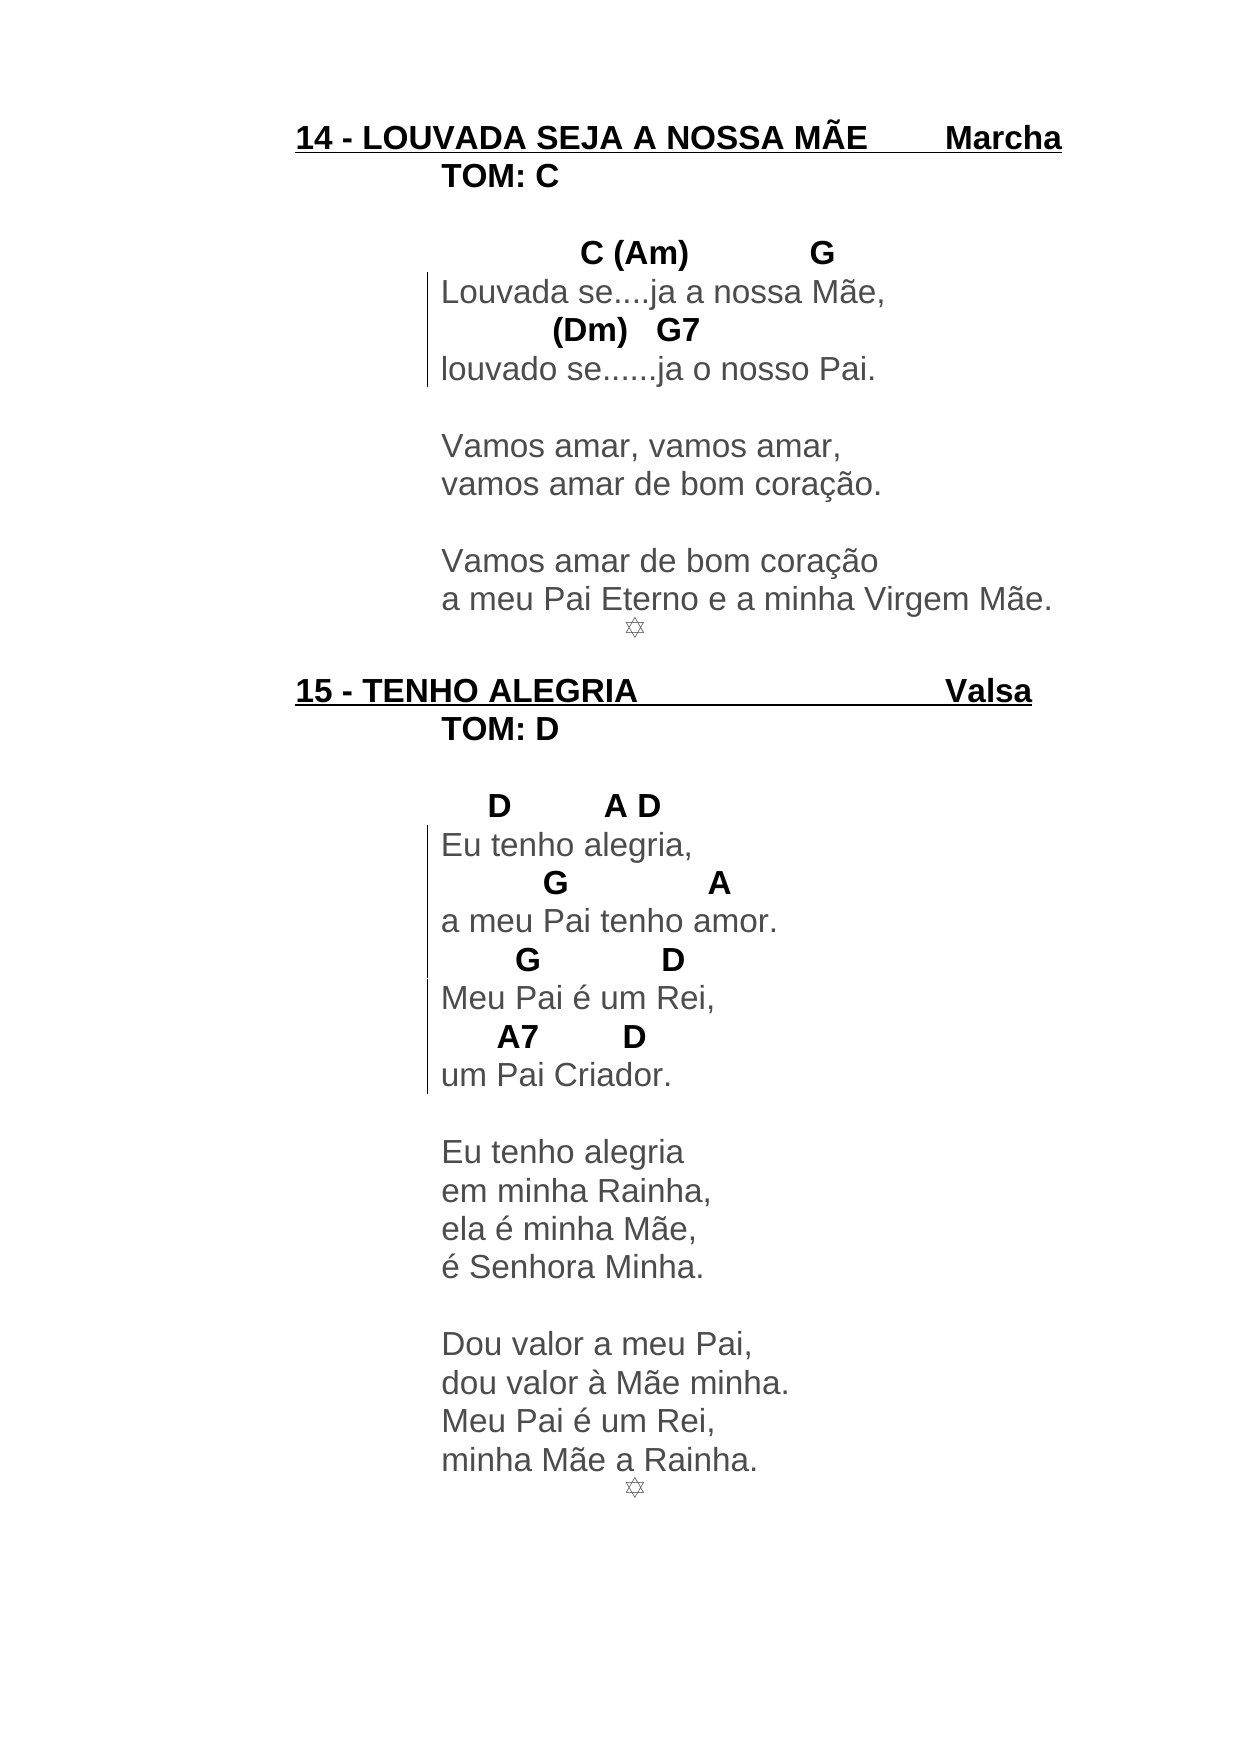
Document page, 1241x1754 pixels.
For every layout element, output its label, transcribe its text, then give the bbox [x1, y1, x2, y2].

text louvado se......ja o nosso Pai. [428, 349, 1152, 387]
text Vamos amar, vamos amar, [441, 426, 1152, 464]
text em minha Rainha, [441, 1171, 1152, 1209]
text 15 - TENHO ALEGRIA Valsa [295, 671, 1152, 709]
text Meu Pai é um Rei, [441, 1401, 1152, 1440]
text a meu Pai Eterno e a minha Virgem Mãe. [441, 579, 1152, 618]
text vamos amar de bom coração. [441, 464, 1152, 502]
text A7 D [428, 1017, 1152, 1055]
text minha Mãe a Rainha. [441, 1440, 1152, 1478]
text Dou valor a meu Pai, [441, 1324, 1152, 1363]
text um Pai Criador. [428, 1055, 1152, 1094]
text (Dm) G7 [428, 310, 1152, 349]
text Eu tenho alegria, [428, 825, 1152, 863]
text G A [428, 863, 1152, 902]
text 14 - LOUVADA SEJA A NOSSA MÃE Marcha [295, 118, 1152, 157]
text Vamos amar de bom coração [441, 541, 1152, 579]
text Eu tenho alegria [441, 1132, 1152, 1171]
text C (Am) G [441, 233, 1152, 272]
text a meu Pai tenho amor. [428, 902, 1152, 940]
text é Senhora Minha. [441, 1247, 1152, 1286]
text G D [428, 940, 1152, 978]
text Meu Pai é um Rei, [428, 978, 1152, 1017]
text Louvada se....ja a nossa Mãe, [428, 272, 1152, 310]
text  [118, 618, 1152, 644]
text D A D [441, 786, 1152, 825]
text TOM: D [441, 709, 1152, 748]
text TOM: C [441, 157, 1152, 195]
text  [118, 1478, 1152, 1505]
text dou valor à Mãe minha. [441, 1363, 1152, 1401]
text ela é minha Mãe, [441, 1209, 1152, 1247]
